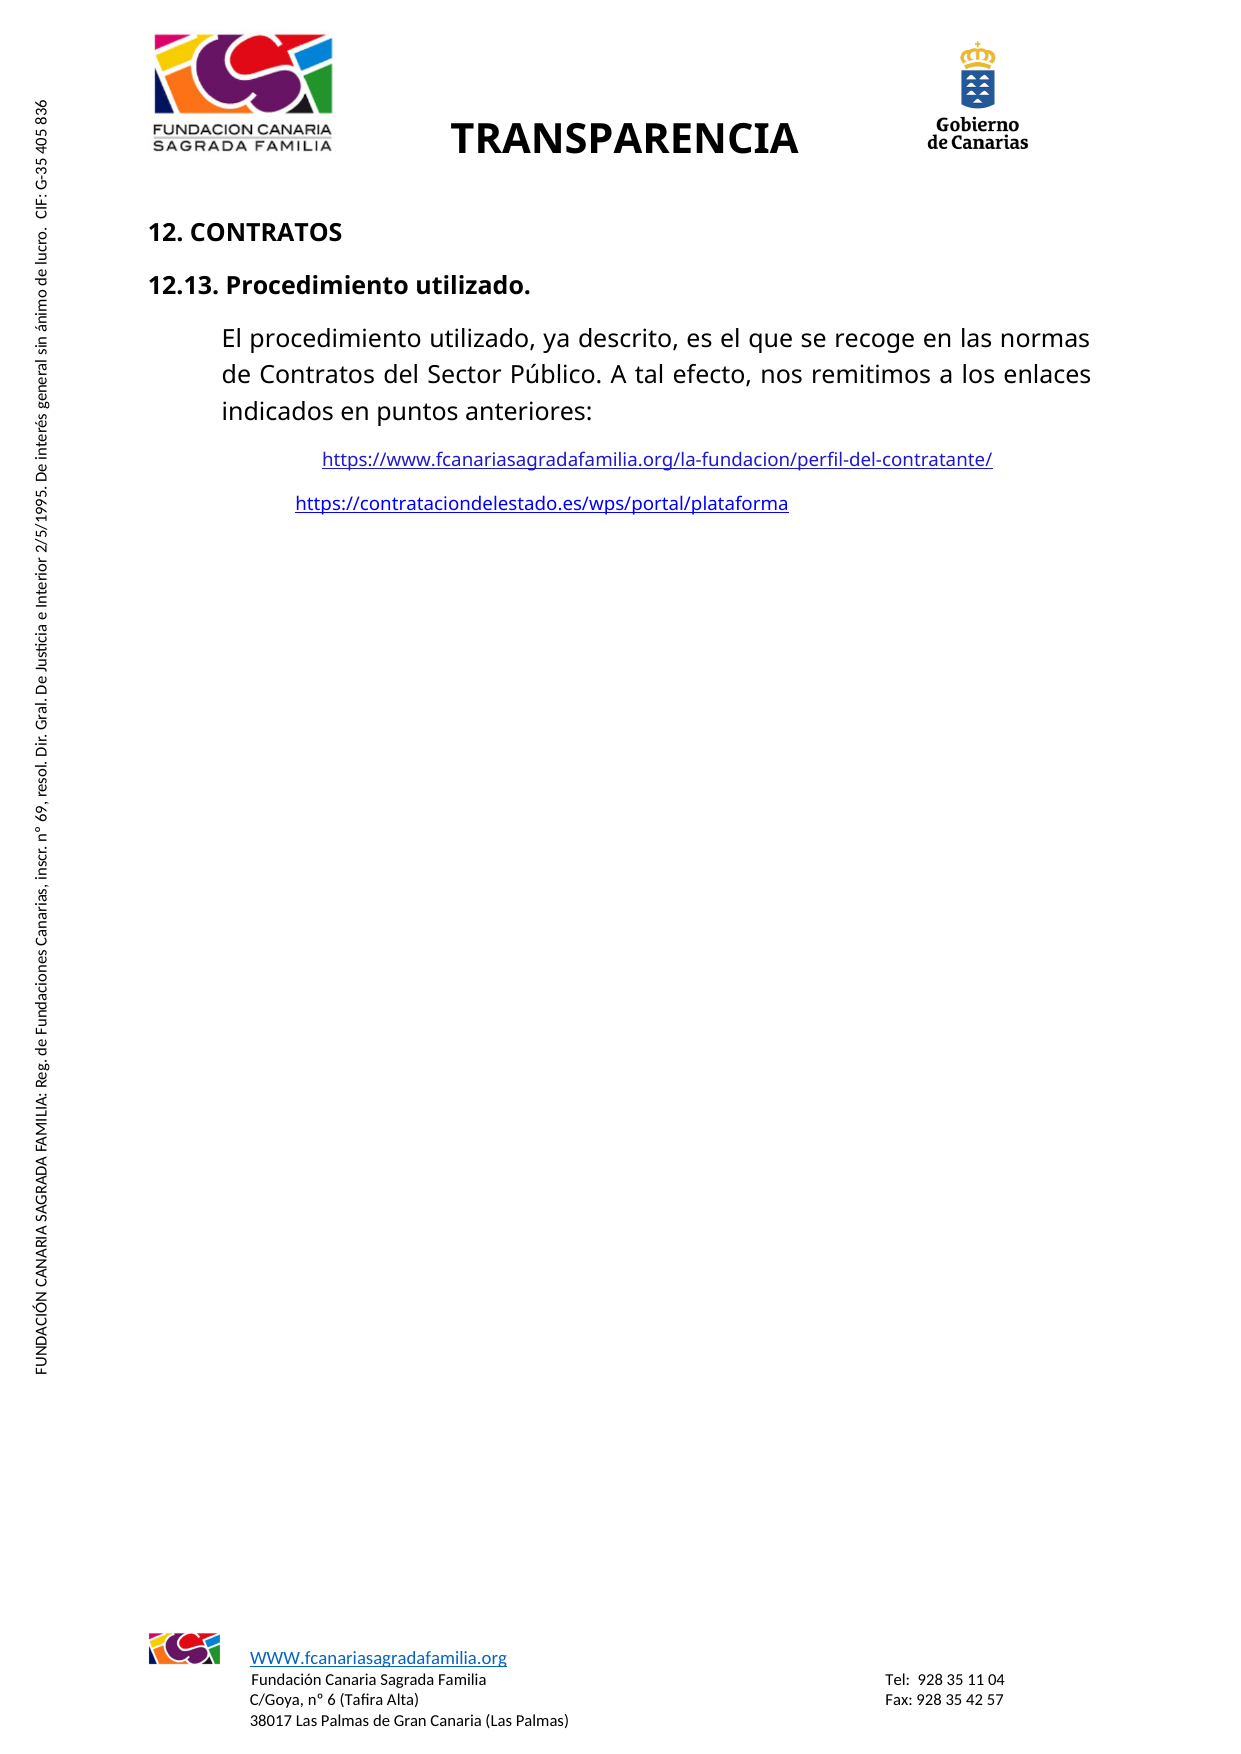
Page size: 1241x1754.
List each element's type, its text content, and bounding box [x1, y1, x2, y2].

text https://www.fcanariasagradafamilia.org/la-fundacion/perfil-del-contratante/ [221, 446, 1092, 472]
picture [917, 37, 1037, 154]
text 12. CONTRATOS [148, 214, 1092, 248]
text 12.13. Procedimiento utilizado. [148, 267, 1092, 302]
picture [147, 29, 337, 154]
picture [147, 1631, 220, 1665]
text https://contrataciondelestado.es/wps/portal/plataforma [295, 490, 1092, 516]
text El procedimiento utilizado, ya descrito, es el que se recoge en las normas de Contratos del Sector Público. A tal efecto, nos remitimos a los enlaces indicados en puntos anteriores: [221, 321, 1092, 427]
